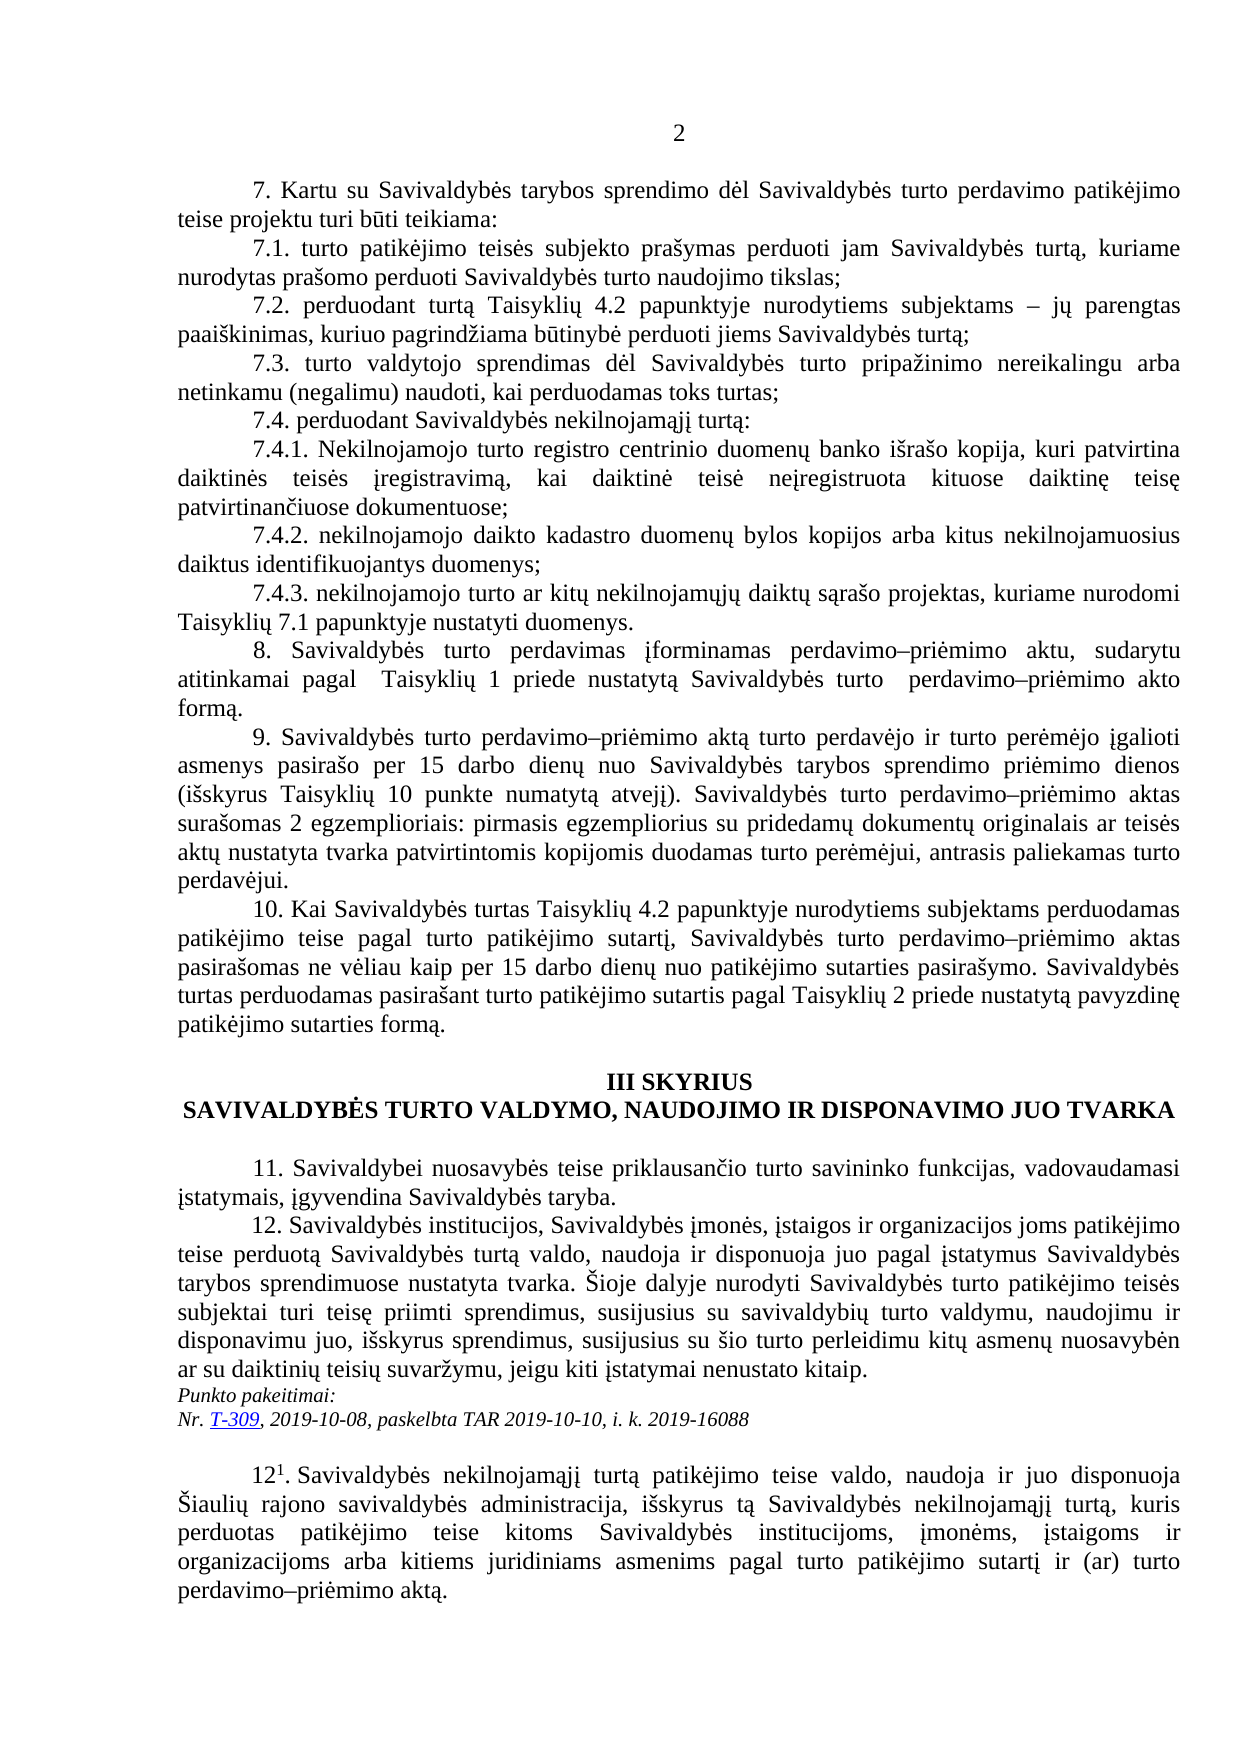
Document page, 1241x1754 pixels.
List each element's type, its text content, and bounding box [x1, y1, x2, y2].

text 11. Savivaldybei nuosavybės teise priklausančio turto savininko funkcijas, vadovaudamasi įstatymais, įgyvendina Savivaldybės taryba. [177, 1153, 1181, 1211]
text 9. Savivaldybės turto perdavimo–priėmimo aktą turto perdavėjo ir turto perėmėjo įgalioti asmenys pasirašo per 15 darbo dienų nuo Savivaldybės tarybos sprendimo priėmimo dienos (išskyrus Taisyklių 10 punkte numatytą atvejį). Savivaldybės turto perdavimo–priėmimo aktas surašomas 2 egzemplioriais: pirmasis egzempliorius su pridedamų dokumentų originalais ar teisės aktų nustatyta tvarka patvirtintomis kopijomis duodamas turto perėmėjui, antrasis paliekamas turto perdavėjui. [177, 722, 1181, 894]
text III SKYRIUS [177, 1067, 1181, 1096]
text 7.4.3. nekilnojamojo turto ar kitų nekilnojamųjų daiktų sąrašo projektas, kuriame nurodomi Taisyklių 7.1 papunktyje nustatyti duomenys. [177, 578, 1181, 636]
text 7.4.1. Nekilnojamojo turto registro centrinio duomenų banko išrašo kopija, kuri patvirtina daiktinės teisės įregistravimą, kai daiktinė teisė neįregistruota kituose daiktinę teisę patvirtinančiuose dokumentuose; [177, 434, 1181, 521]
text 8. Savivaldybės turto perdavimas įforminamas perdavimo–priėmimo aktu, sudarytu atitinkamai pagal Taisyklių 1 priede nustatytą Savivaldybės turto perdavimo–priėmimo akto formą. [177, 636, 1181, 722]
text 7.1. turto patikėjimo teisės subjekto prašymas perduoti jam Savivaldybės turtą, kuriame nurodytas prašomo perduoti Savivaldybės turto naudojimo tikslas; [177, 233, 1181, 291]
text 7.3. turto valdytojo sprendimas dėl Savivaldybės turto pripažinimo nereikalingu arba netinkamu (negalimu) naudoti, kai perduodamas toks turtas; [177, 348, 1181, 406]
text 12. Savivaldybės institucijos, Savivaldybės įmonės, įstaigos ir organizacijos joms patikėjimo teise perduotą Savivaldybės turtą valdo, naudoja ir disponuoja juo pagal įstatymus Savivaldybės tarybos sprendimuose nustatyta tvarka. Šioje dalyje nurodyti Savivaldybės turto patikėjimo teisės subjektai turi teisę priimti sprendimus, susijusius su savivaldybių turto valdymu, naudojimu ir disponavimu juo, išskyrus sprendimus, susijusius su šio turto perleidimu kitų asmenų nuosavybėn ar su daiktinių teisių suvaržymu, jeigu kiti įstatymai nenustato kitaip. [177, 1211, 1181, 1383]
text Punkto pakeitimai: [177, 1383, 1181, 1407]
text 7. Kartu su Savivaldybės tarybos sprendimo dėl Savivaldybės turto perdavimo patikėjimo teise projektu turi būti teikiama: [177, 176, 1181, 233]
text 7.4.2. nekilnojamojo daikto kadastro duomenų bylos kopijos arba kitus nekilnojamuosius daiktus identifikuojantys duomenys; [177, 521, 1181, 578]
text SAVIVALDYBĖS TURTO VALDYMO, NAUDOJIMO IR DISPONAVIMO JUO TVARKA [177, 1096, 1181, 1124]
text 7.4. perduodant Savivaldybės nekilnojamąjį turtą: [177, 406, 1181, 434]
text Nr. T-309, 2019-10-08, paskelbta TAR 2019-10-10, i. k. 2019-16088 [177, 1407, 1181, 1431]
text 7.2. perduodant turtą Taisyklių 4.2 papunktyje nurodytiems subjektams – jų parengtas paaiškinimas, kuriuo pagrindžiama būtinybė perduoti jiems Savivaldybės turtą; [177, 291, 1181, 348]
text 10. Kai Savivaldybės turtas Taisyklių 4.2 papunktyje nurodytiems subjektams perduodamas patikėjimo teise pagal turto patikėjimo sutartį, Savivaldybės turto perdavimo–priėmimo aktas pasirašomas ne vėliau kaip per 15 darbo dienų nuo patikėjimo sutarties pasirašymo. Savivaldybės turtas perduodamas pasirašant turto patikėjimo sutartis pagal Taisyklių 2 priede nustatytą pavyzdinę patikėjimo sutarties formą. [177, 894, 1181, 1038]
text 121. Savivaldybės nekilnojamąjį turtą patikėjimo teise valdo, naudoja ir juo disponuoja Šiaulių rajono savivaldybės administracija, išskyrus tą Savivaldybės nekilnojamąjį turtą, kuris perduotas patikėjimo teise kitoms Savivaldybės institucijoms, įmonėms, įstaigoms ir organizacijoms arba kitiems juridiniams asmenims pagal turto patikėjimo sutartį ir (ar) turto perdavimo–priėmimo aktą. [177, 1460, 1181, 1604]
